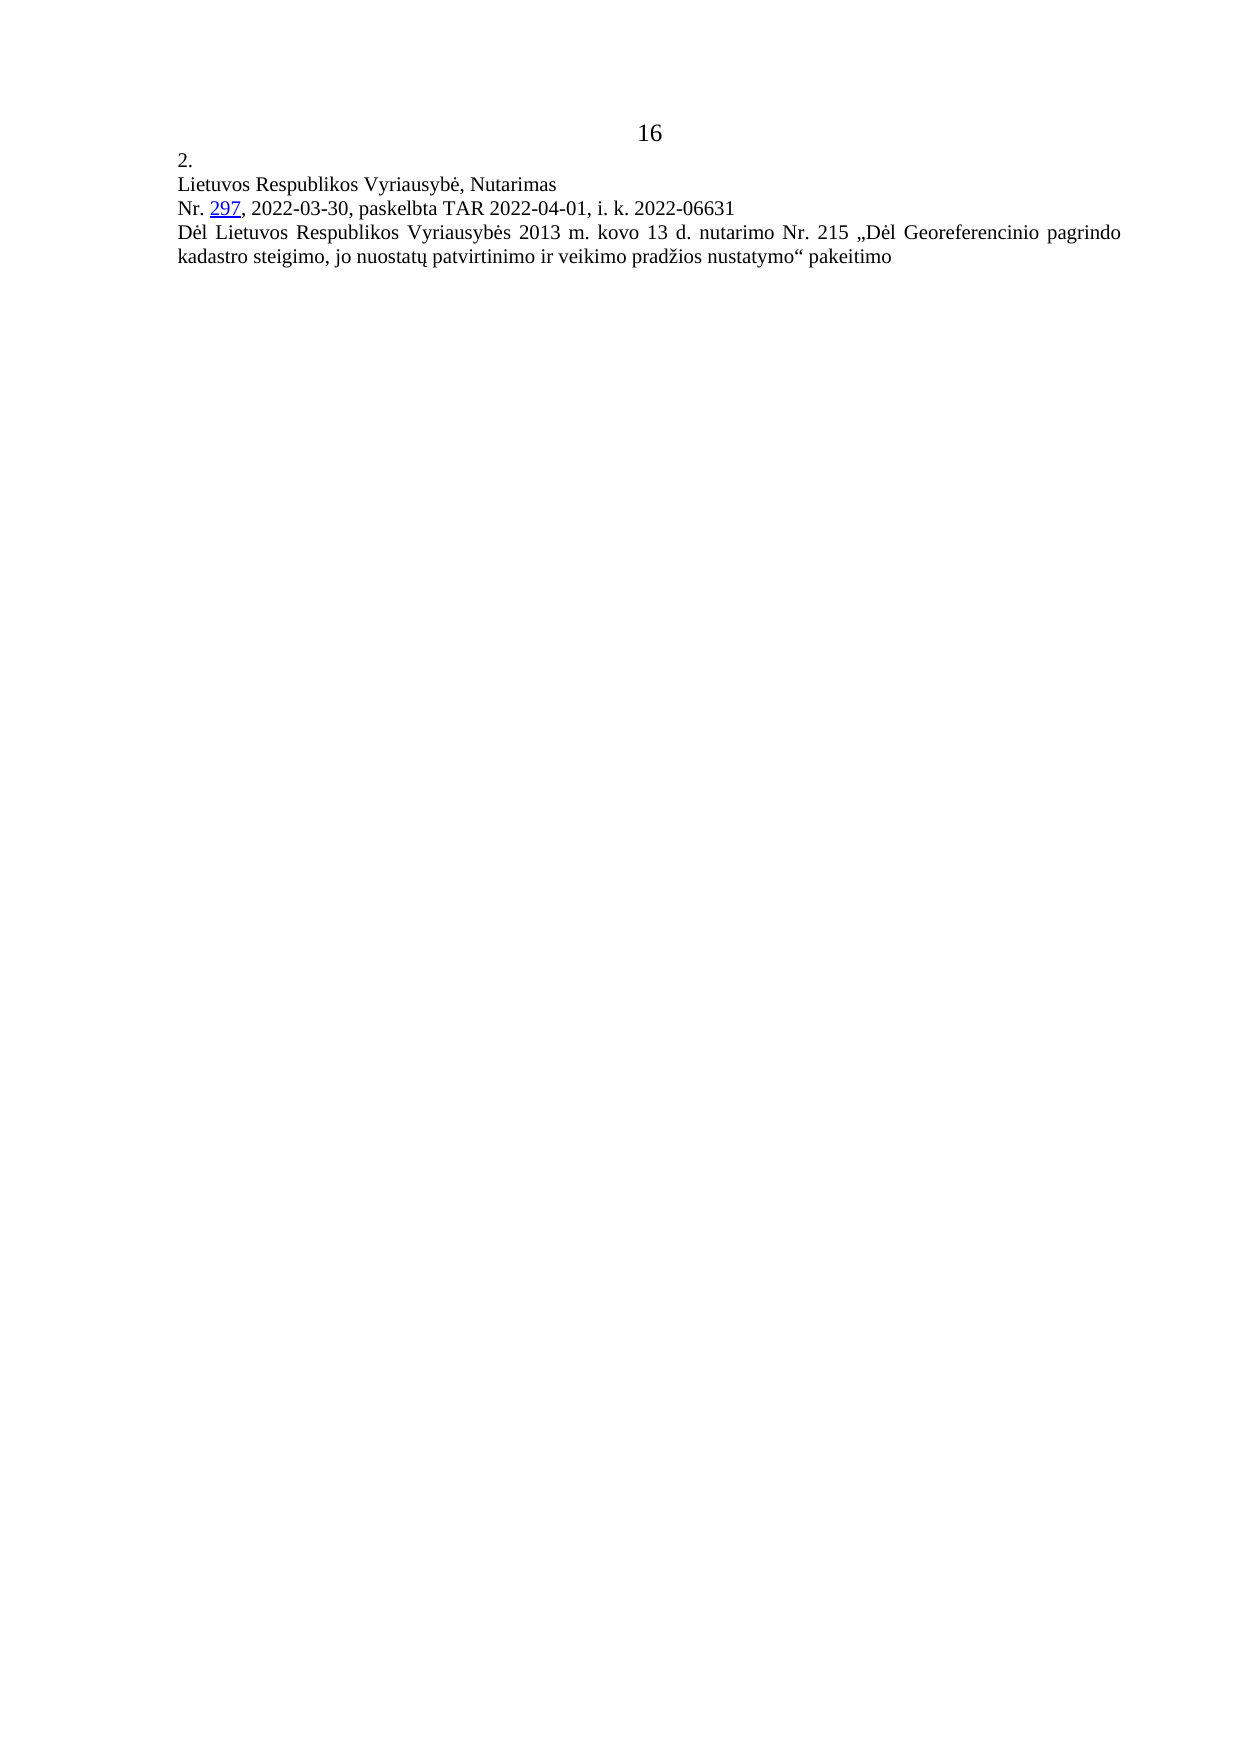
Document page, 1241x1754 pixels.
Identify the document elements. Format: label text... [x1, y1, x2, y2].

text 2. [177, 148, 1122, 172]
text Lietuvos Respublikos Vyriausybė, Nutarimas [177, 172, 1122, 196]
text Nr. 297, 2022-03-30, paskelbta TAR 2022-04-01, i. k. 2022-06631 [177, 196, 1122, 220]
text Dėl Lietuvos Respublikos Vyriausybės 2013 m. kovo 13 d. nutarimo Nr. 215 „Dėl Georeferencinio pagrindo kadastro steigimo, jo nuostatų patvirtinimo ir veikimo pradžios nustatymo“ pakeitimo [177, 220, 1122, 268]
